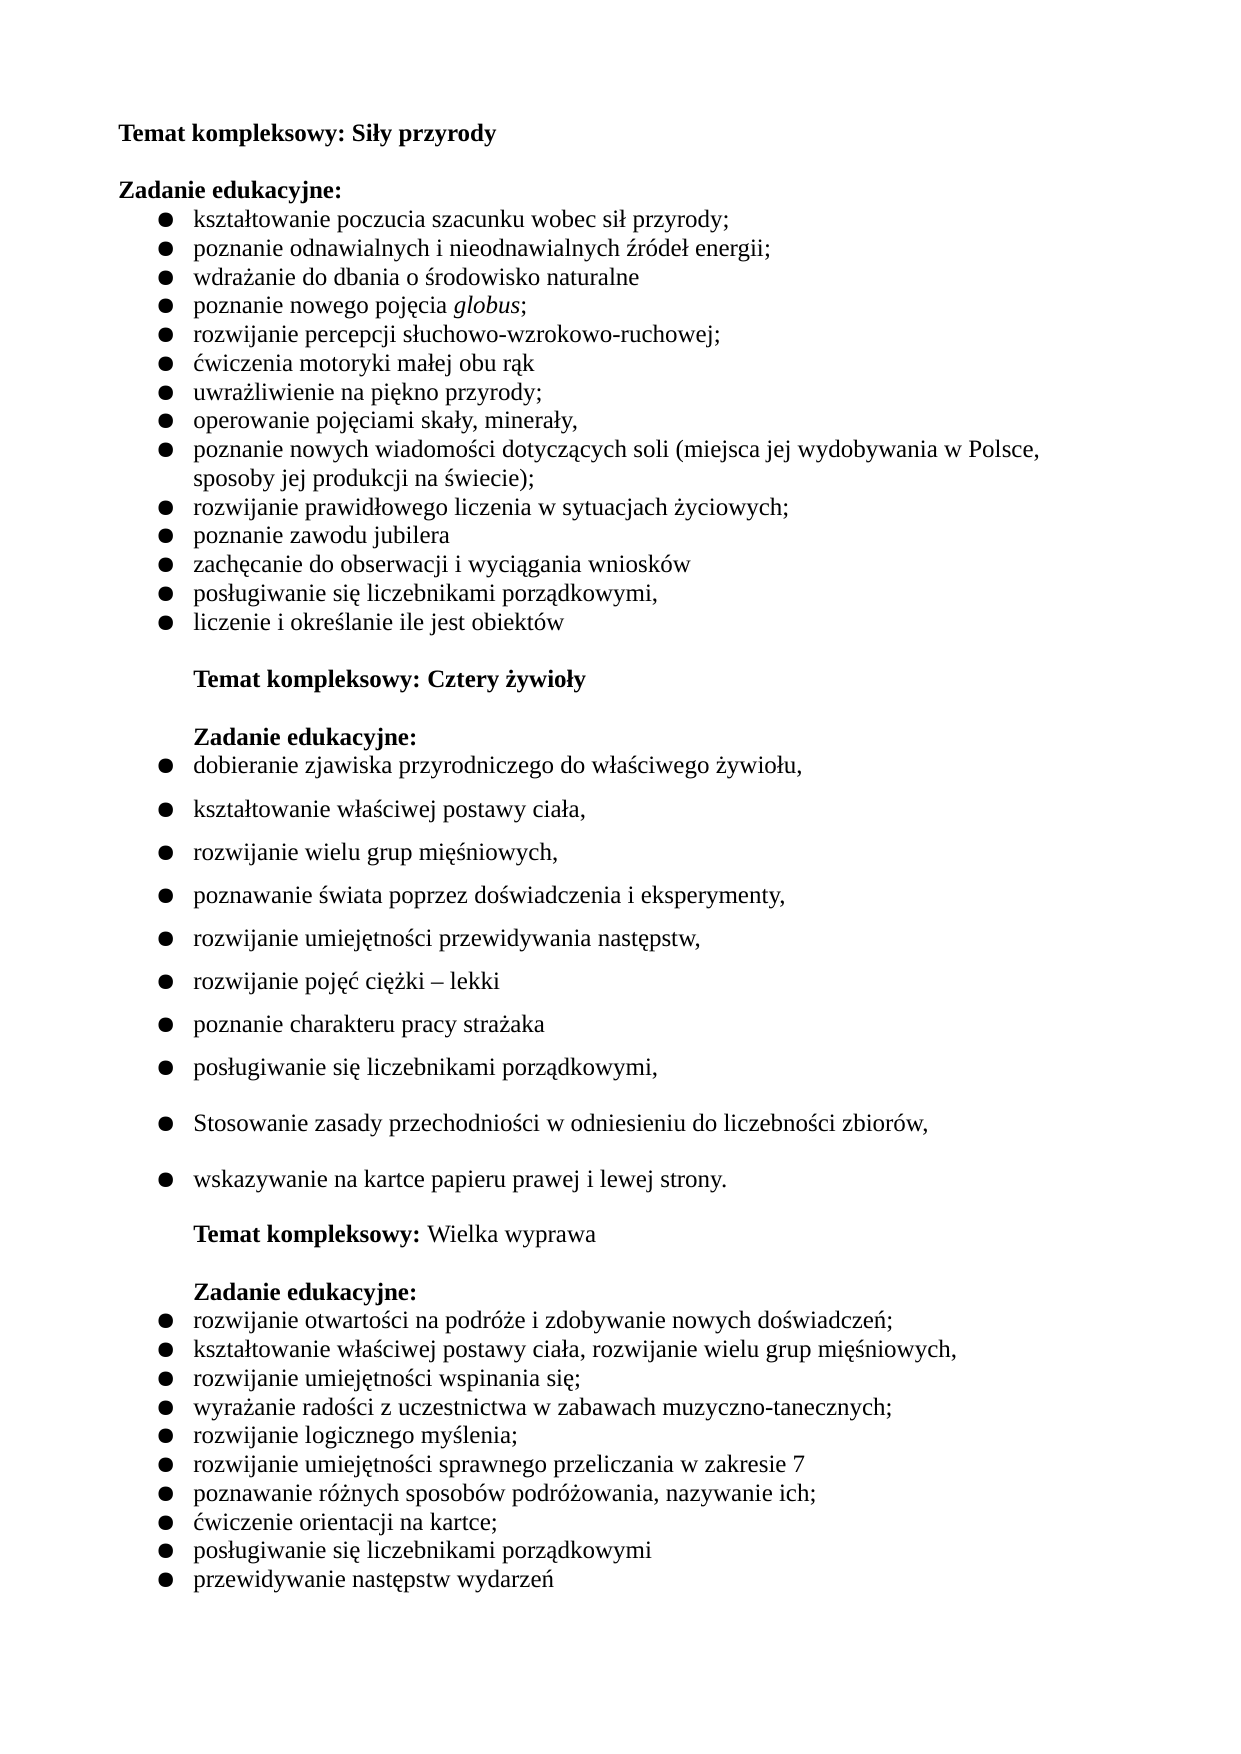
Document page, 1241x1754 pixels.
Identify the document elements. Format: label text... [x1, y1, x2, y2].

list rozwijanie otwartości na podróże i zdobywanie nowych doświadczeń; [156, 1306, 1122, 1334]
list rozwijanie umiejętności sprawnego przeliczania w zakresie 7 [156, 1449, 1122, 1478]
list operowanie pojęciami skały, minerały, [156, 406, 1122, 434]
list poznawanie różnych sposobów podróżowania, nazywanie ich; [156, 1478, 1122, 1507]
list rozwijanie umiejętności wspinania się; [156, 1363, 1122, 1392]
list Zadanie edukacyjne: [156, 722, 1122, 751]
list rozwijanie percepcji słuchowo-wzrokowo-ruchowej; [156, 319, 1122, 348]
list zachęcanie do obserwacji i wyciągania wniosków [156, 549, 1122, 578]
list wskazywanie na kartce papieru prawej i lewej strony. [156, 1164, 1122, 1192]
list posługiwanie się liczebnikami porządkowymi [156, 1536, 1122, 1564]
list wyrażanie radości z uczestnictwa w zabawach muzyczno-tanecznych; [156, 1392, 1122, 1421]
list rozwijanie pojęć ciężki – lekki [156, 966, 1122, 995]
list kształtowanie właściwej postawy ciała, rozwijanie wielu grup mięśniowych, [156, 1334, 1122, 1363]
list poznawanie świata poprzez doświadczenia i eksperymenty, [156, 880, 1122, 909]
list dobieranie zjawiska przyrodniczego do właściwego żywiołu, [156, 751, 1122, 779]
list rozwijanie prawidłowego liczenia w sytuacjach życiowych; [156, 492, 1122, 521]
list poznanie nowego pojęcia globus; [156, 291, 1122, 319]
list rozwijanie wielu grup mięśniowych, [156, 837, 1122, 866]
list kształtowanie poczucia szacunku wobec sił przyrody; [156, 204, 1122, 233]
list Temat kompleksowy: Cztery żywioły [156, 664, 1122, 693]
list poznanie charakteru pracy strażaka [156, 1009, 1122, 1038]
list rozwijanie logicznego myślenia; [156, 1421, 1122, 1449]
list uwrażliwienie na piękno przyrody; [156, 377, 1122, 406]
list poznanie zawodu jubilera [156, 521, 1122, 549]
list posługiwanie się liczebnikami porządkowymi, [156, 578, 1122, 607]
list ćwiczenia motoryki małej obu rąk [156, 348, 1122, 377]
list przewidywanie następstw wydarzeń [156, 1564, 1122, 1593]
list Stosowanie zasady przechodniości w odniesieniu do liczebności zbiorów, [156, 1108, 1122, 1137]
text Zadanie edukacyjne: [118, 176, 1122, 204]
list wdrażanie do dbania o środowisko naturalne [156, 262, 1122, 291]
list Zadanie edukacyjne: [156, 1277, 1122, 1306]
text Temat kompleksowy: Siły przyrody [118, 118, 1122, 147]
list posługiwanie się liczebnikami porządkowymi, [156, 1052, 1122, 1081]
list kształtowanie właściwej postawy ciała, [156, 794, 1122, 822]
list rozwijanie umiejętności przewidywania następstw, [156, 923, 1122, 952]
list poznanie nowych wiadomości dotyczących soli (miejsca jej wydobywania w Polsce, sposoby jej produkcji na świecie); [156, 434, 1122, 492]
list Temat kompleksowy: Wielka wyprawa [156, 1219, 1122, 1248]
list poznanie odnawialnych i nieodnawialnych źródeł energii; [156, 233, 1122, 262]
list liczenie i określanie ile jest obiektów [156, 607, 1122, 636]
list ćwiczenie orientacji na kartce; [156, 1507, 1122, 1536]
